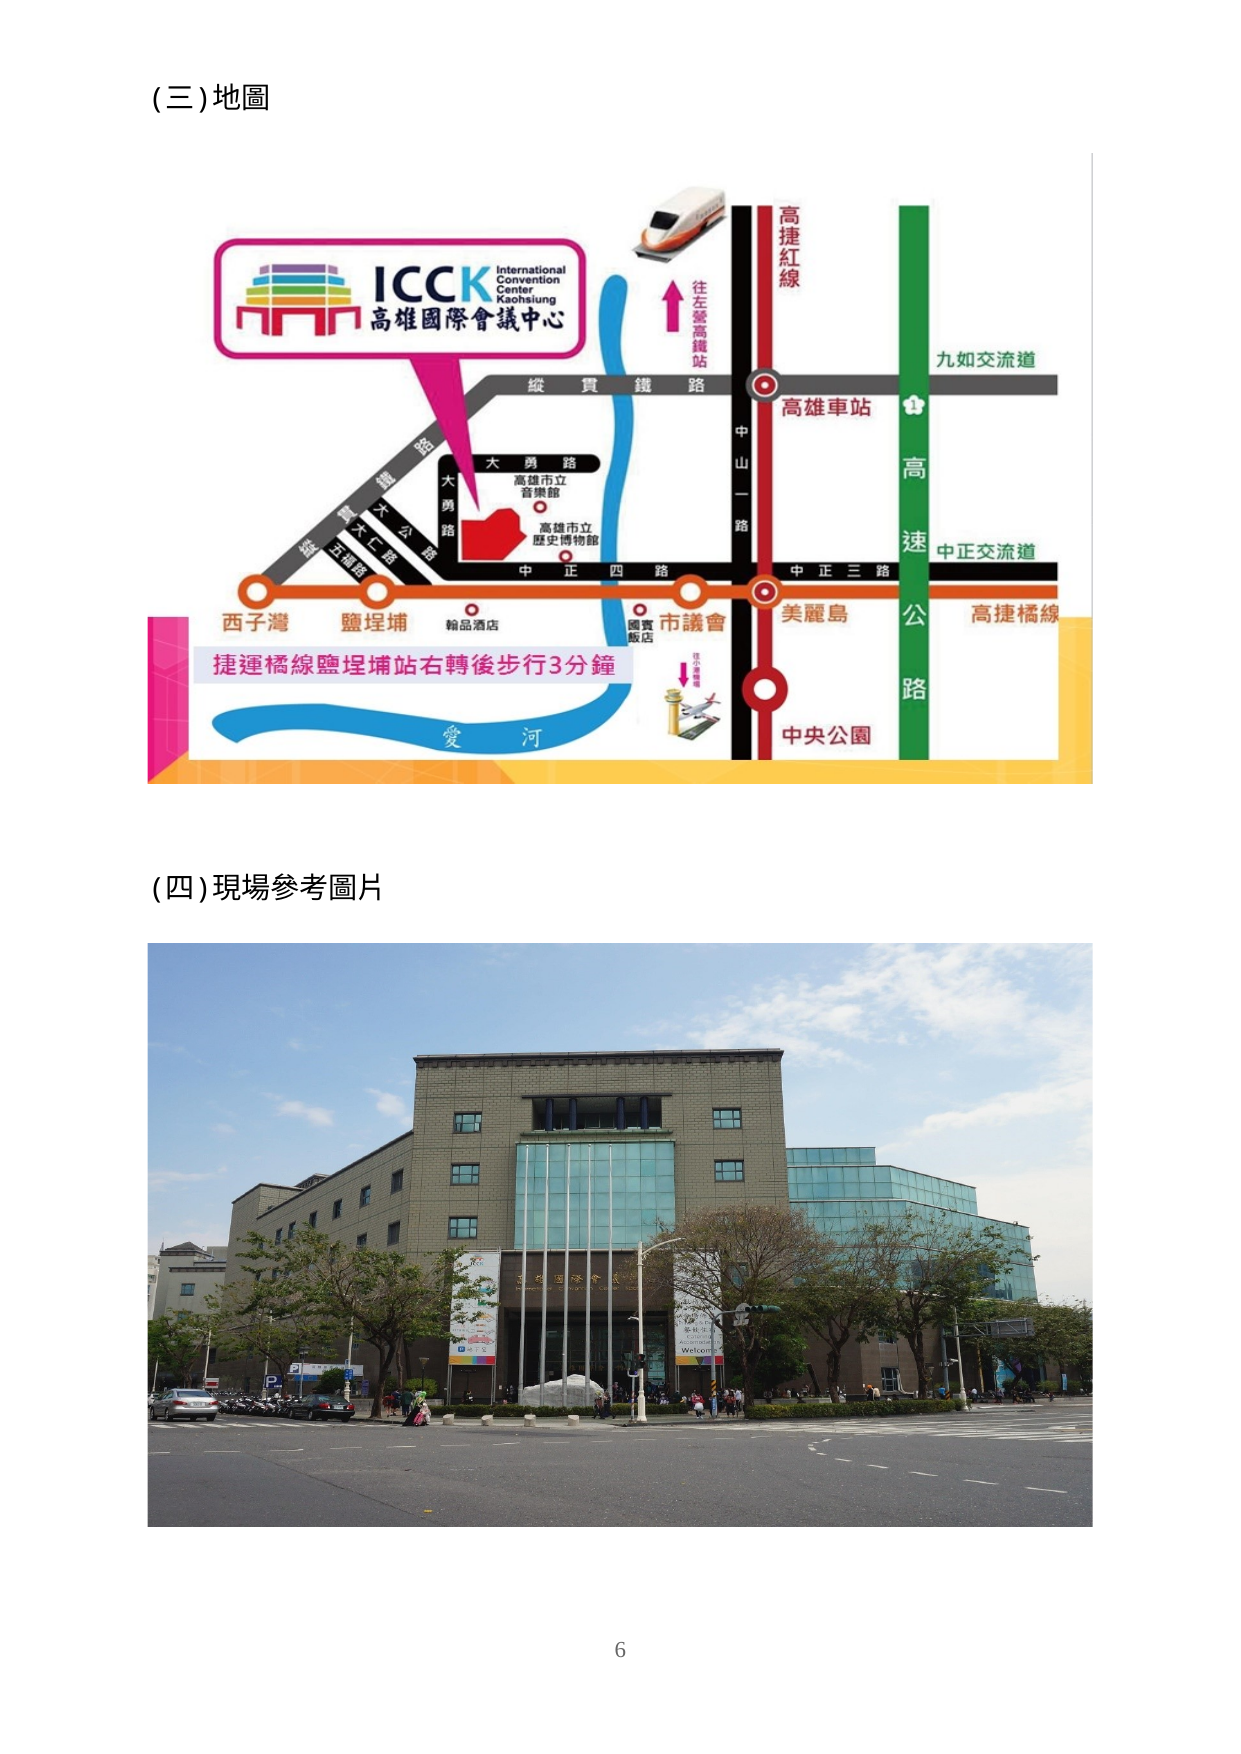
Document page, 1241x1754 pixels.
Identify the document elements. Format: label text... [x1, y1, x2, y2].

text (三)地圖 [148, 75, 1093, 117]
text (四)現場參考圖片 [148, 865, 1093, 907]
